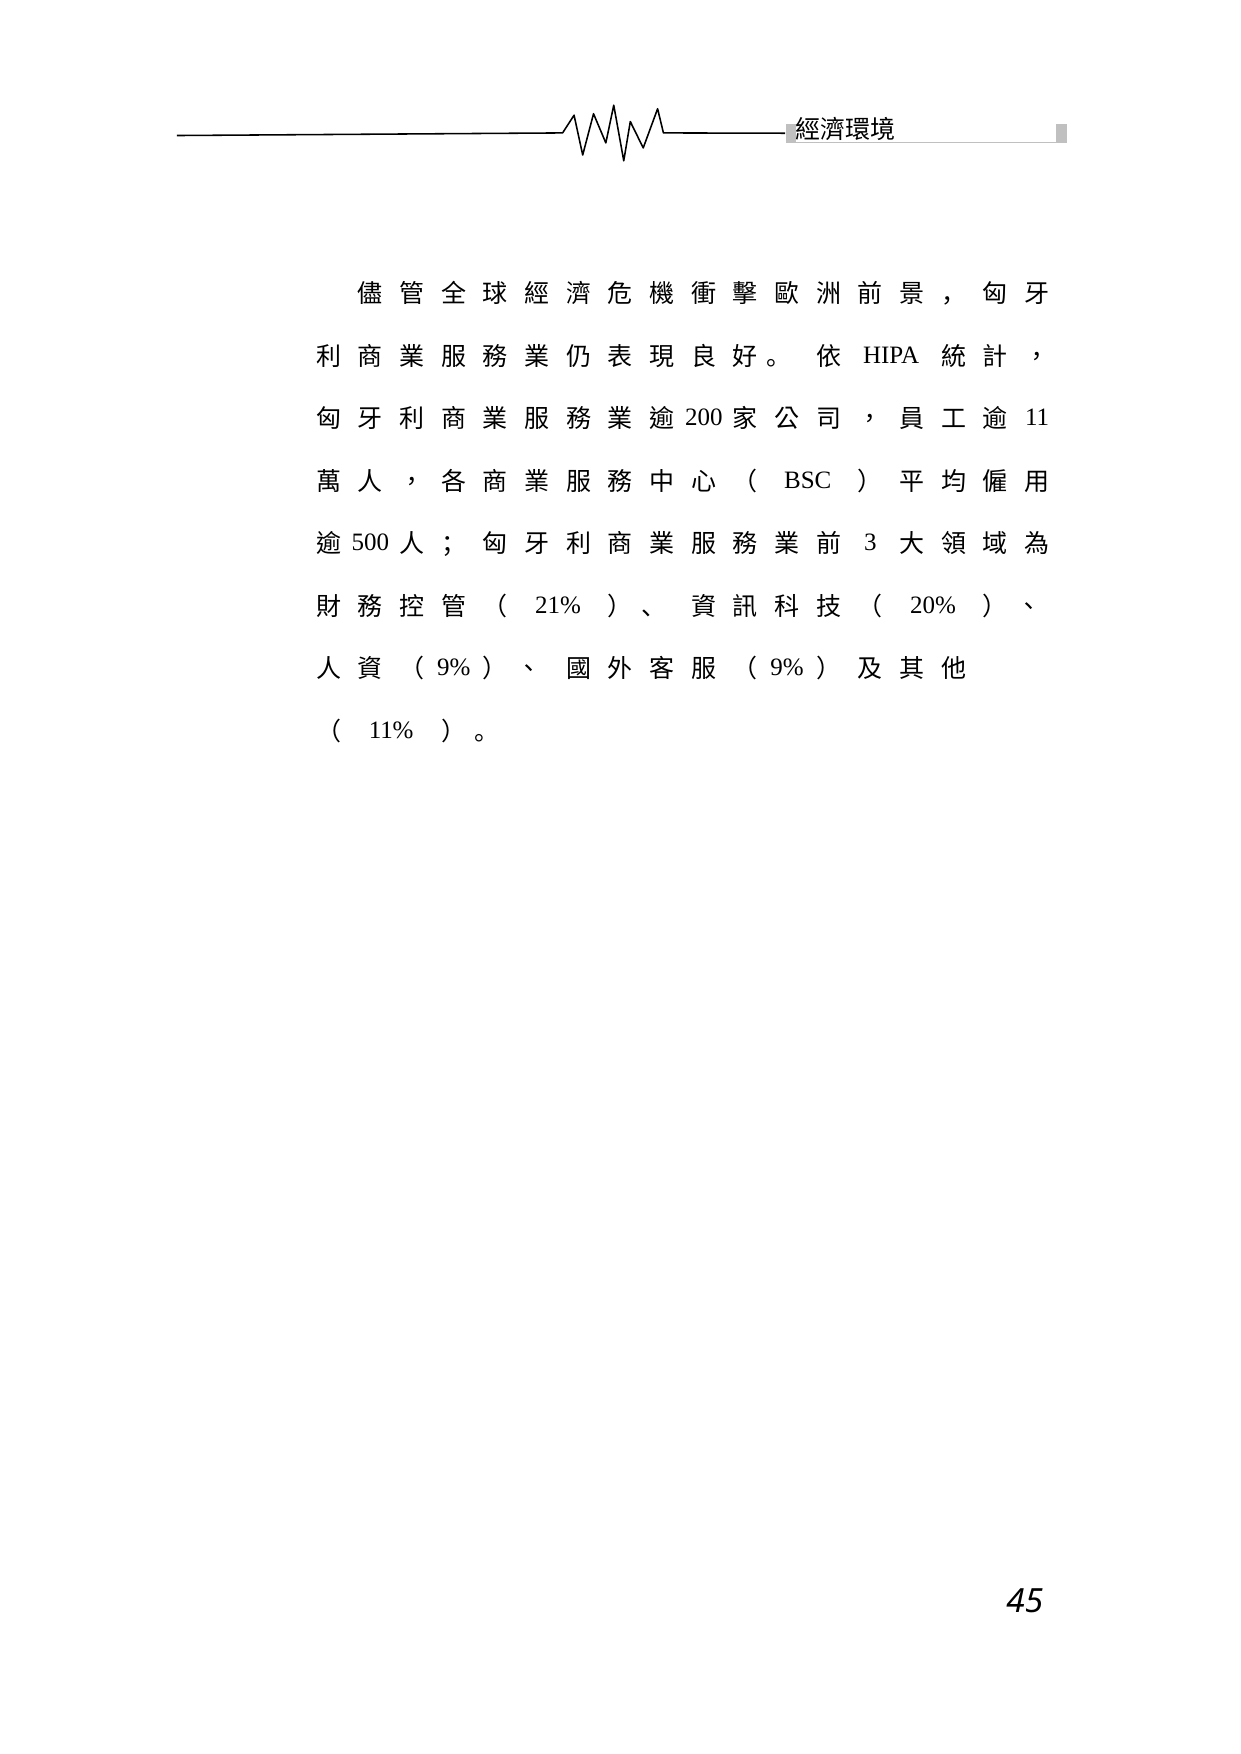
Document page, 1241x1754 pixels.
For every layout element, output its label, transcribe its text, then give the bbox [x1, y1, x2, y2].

text 儘管全球經濟危機衝擊歐洲前景，匈牙利商業服務業仍表現良好。依HIPA統計，匈牙利商業服務業逾200家公司，員工逾11萬人，各商業服務中心（BSC）平均僱用逾500人；匈牙利商業服務業前3大領域為財務控管（21%）、資訊科技（20%）、人資（9%）、國外客服（9%）及其他（11%）。 [281, 250, 1058, 750]
